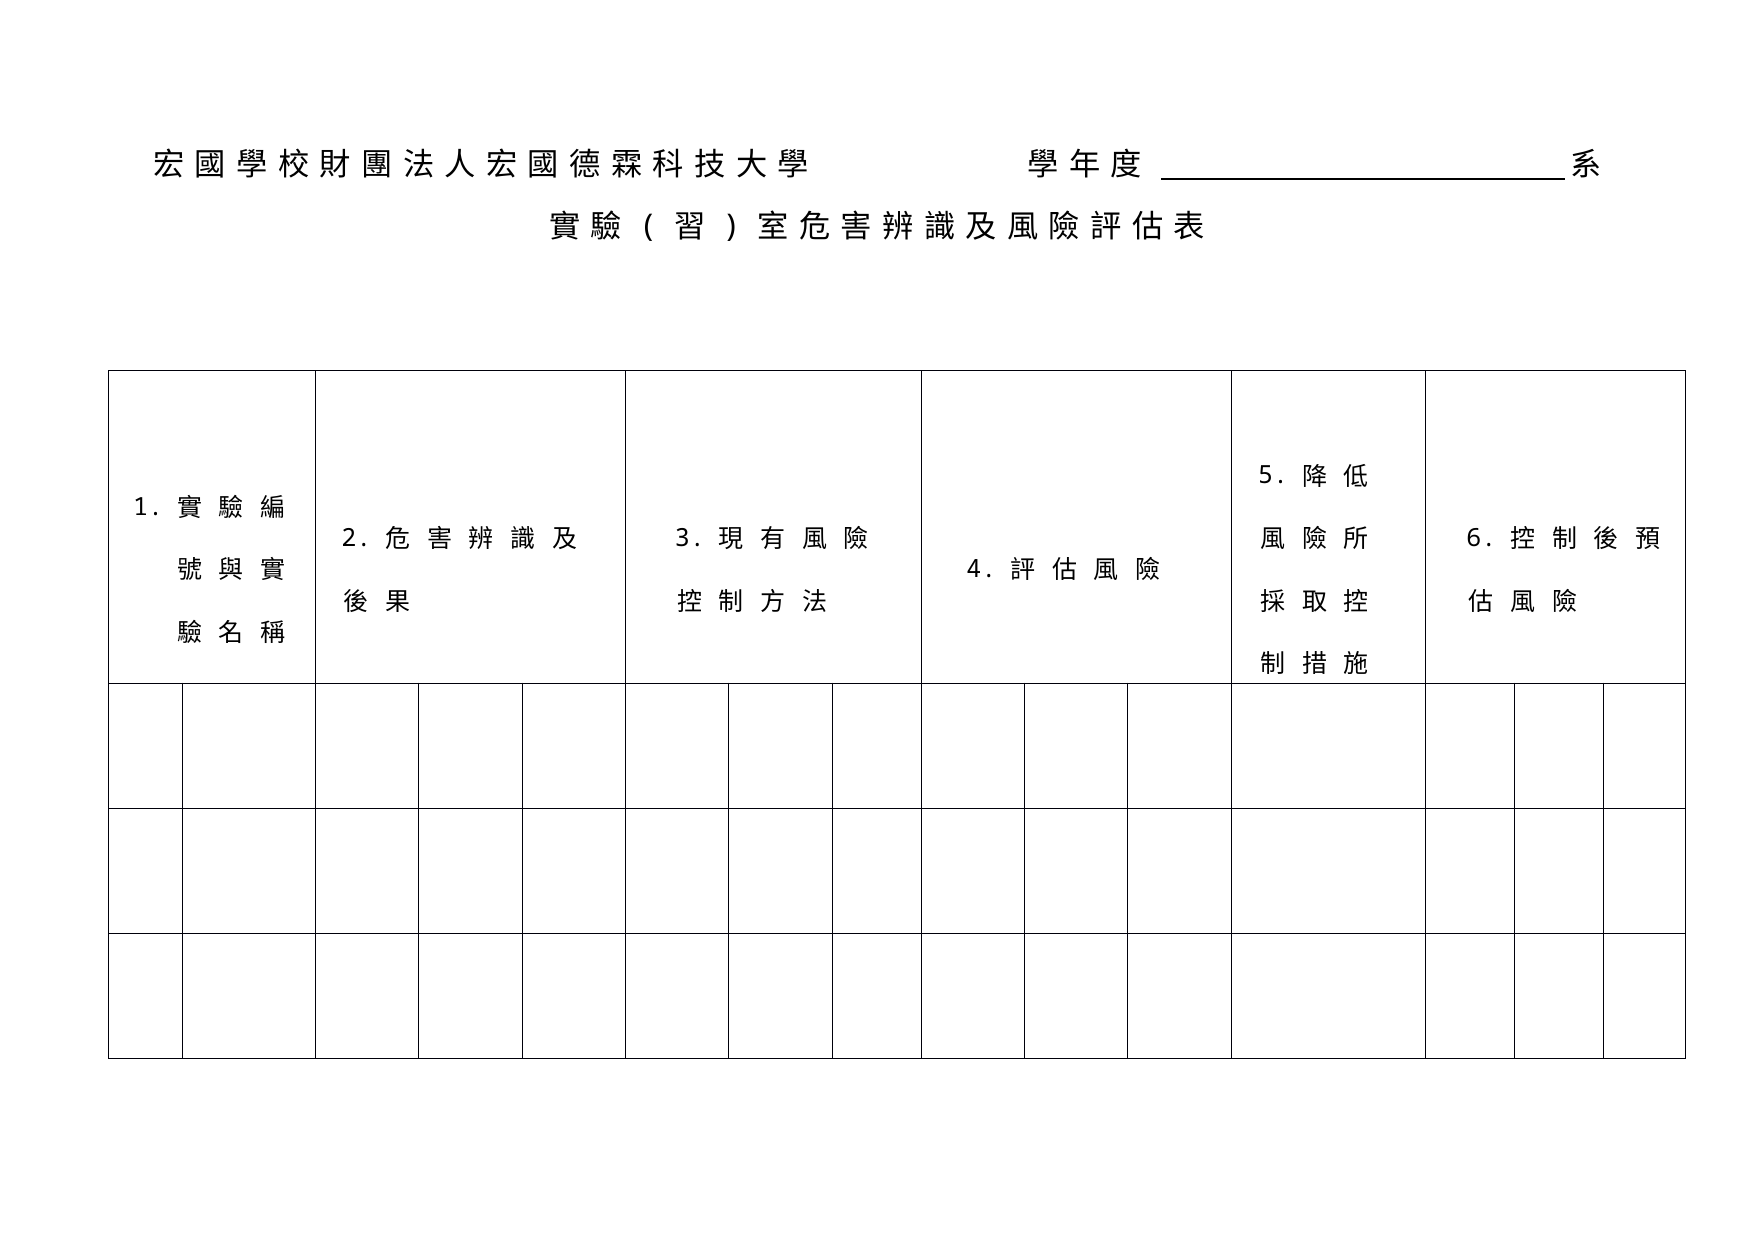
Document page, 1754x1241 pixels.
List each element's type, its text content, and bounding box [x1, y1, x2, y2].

table_cell [729, 684, 832, 808]
table_header 3.現有風險控制方法 [626, 371, 921, 683]
table_cell [626, 809, 728, 933]
table_header 4.評估風險 [922, 371, 1231, 683]
table_cell [1232, 809, 1425, 933]
table_cell [1426, 684, 1514, 808]
text 宏國學校財團法人宏國德霖科技大學 學年度 系 實驗(習)室危害辨識及風險評估表 [127, 120, 1627, 245]
table_cell [1232, 684, 1425, 808]
table_header 5.降低風險所採取控制措施 [1232, 371, 1425, 683]
table_cell [523, 934, 625, 1058]
table_header 1.實驗編號與實驗名稱 [109, 371, 315, 683]
table_cell [922, 934, 1024, 1058]
table_cell [1515, 809, 1603, 933]
table_cell [523, 684, 625, 808]
table_cell [1515, 934, 1603, 1058]
table_cell [183, 934, 315, 1058]
table_cell [523, 809, 625, 933]
table_cell [316, 684, 418, 808]
table_cell [729, 934, 832, 1058]
table_cell [419, 934, 522, 1058]
table_cell [1604, 809, 1685, 933]
table_cell [183, 809, 315, 933]
table_cell [419, 809, 522, 933]
table_cell [922, 684, 1024, 808]
table_cell [626, 684, 728, 808]
table_cell [1426, 809, 1514, 933]
table_cell [1128, 684, 1231, 808]
table_cell [1604, 934, 1685, 1058]
table_cell [109, 934, 182, 1058]
table_cell [109, 809, 182, 933]
table_cell [1232, 934, 1425, 1058]
table_cell [1604, 684, 1685, 808]
table_header 2.危害辨識及後果 [316, 371, 625, 683]
table_cell [729, 809, 832, 933]
table_cell [316, 934, 418, 1058]
table_cell [1128, 934, 1231, 1058]
table_cell [183, 684, 315, 808]
table_cell [419, 684, 522, 808]
table_cell [1025, 684, 1127, 808]
table_cell [109, 684, 182, 808]
table_cell [1515, 684, 1603, 808]
table_cell [833, 934, 921, 1058]
table_cell [1025, 934, 1127, 1058]
table_cell [833, 684, 921, 808]
table_header 6.控制後預估風險 [1426, 371, 1685, 683]
table_cell [833, 809, 921, 933]
table_cell [922, 809, 1024, 933]
table_cell [316, 809, 418, 933]
table_cell [1025, 809, 1127, 933]
table_cell [1426, 934, 1514, 1058]
table_cell [1128, 809, 1231, 933]
table_cell [626, 934, 728, 1058]
